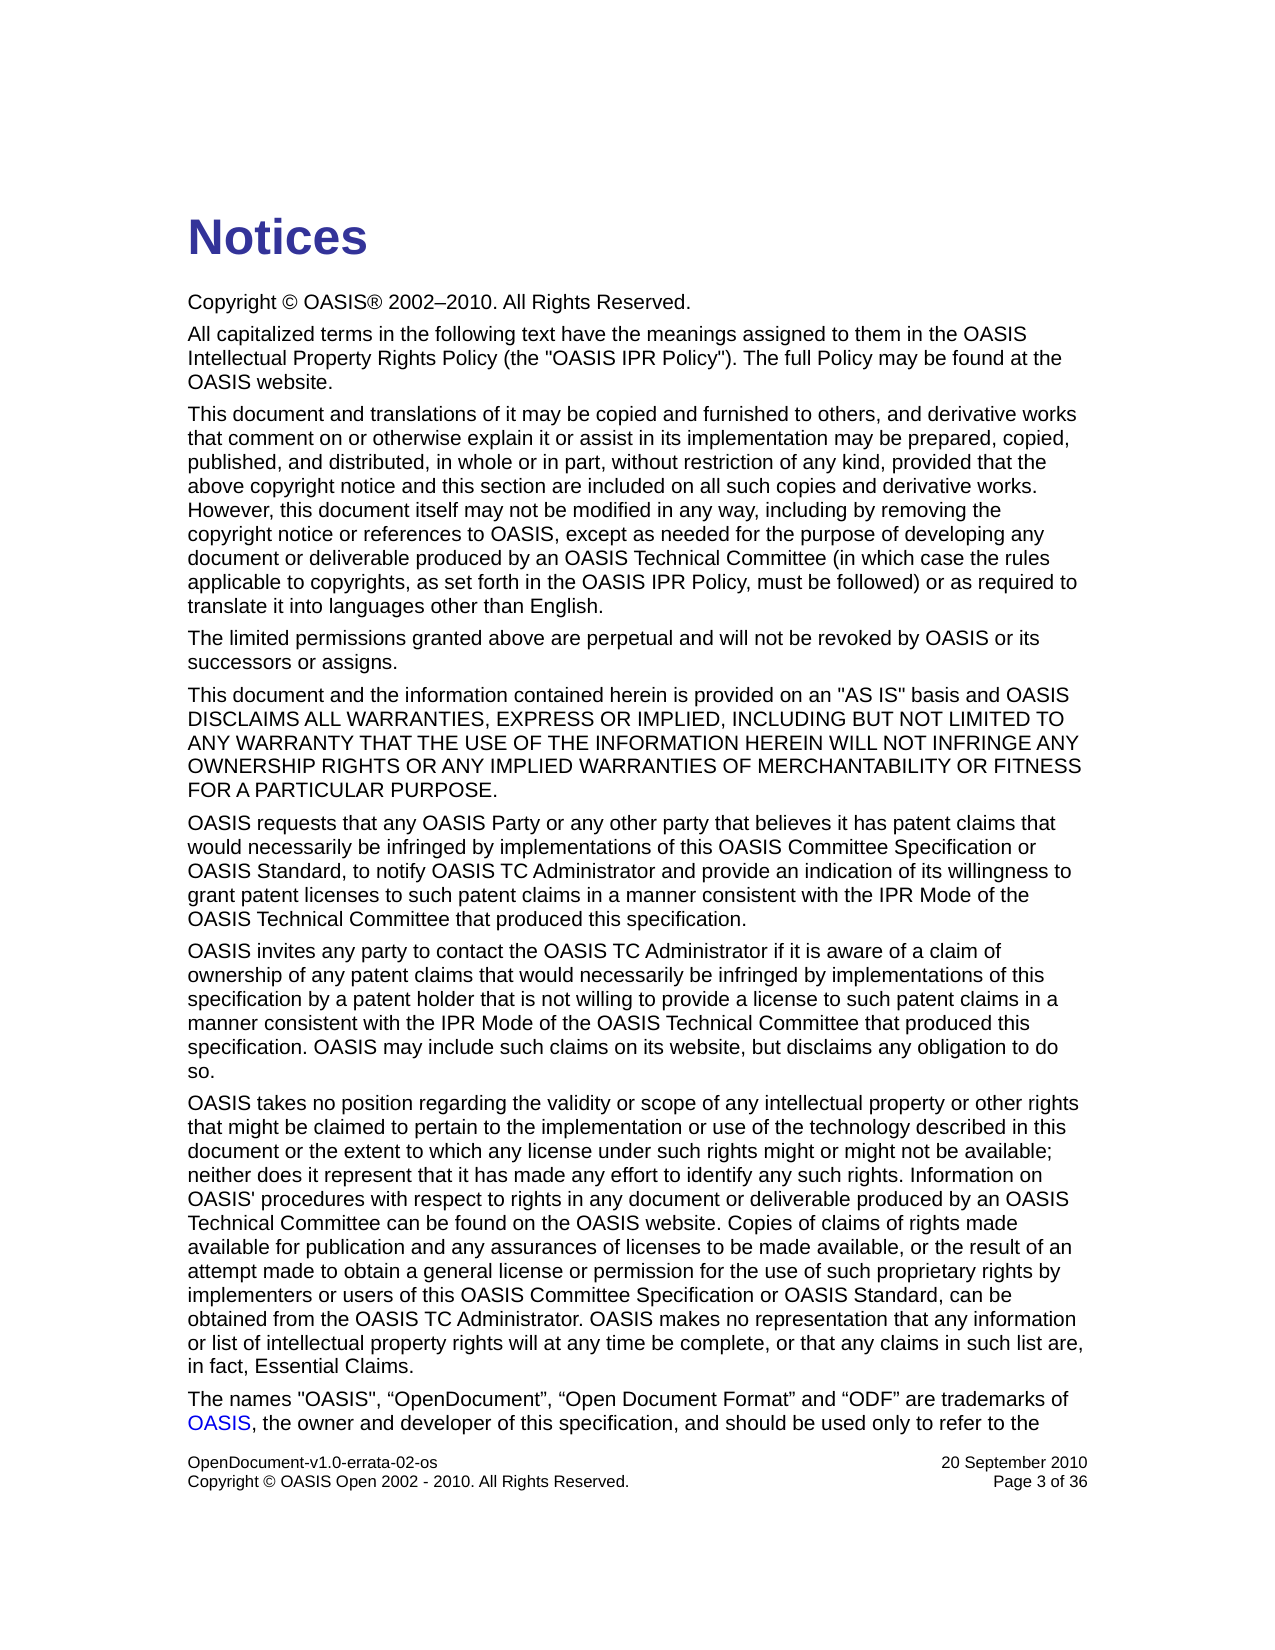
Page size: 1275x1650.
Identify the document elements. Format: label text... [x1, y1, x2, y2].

text This document and translations of it may be copied and furnished to others, and derivative works that comment on or otherwise explain it or assist in its implementation may be prepared, copied, published, and distributed, in whole or in part, without restriction of any kind, provided that the above copyright notice and this section are included on all such copies and derivative works. However, this document itself may not be modified in any way, including by removing the copyright notice or references to OASIS, except as needed for the purpose of developing any document or deliverable produced by an OASIS Technical Committee (in which case the rules applicable to copyrights, as set forth in the OASIS IPR Policy, must be followed) or as required to translate it into languages other than English. [187, 402, 1088, 618]
text Copyright © OASIS® 2002–2010. All Rights Reserved. [187, 290, 1088, 314]
text This document and the information contained herein is provided on an "AS IS" basis and OASIS DISCLAIMS ALL WARRANTIES, EXPRESS OR IMPLIED, INCLUDING BUT NOT LIMITED TO ANY WARRANTY THAT THE USE OF THE INFORMATION HEREIN WILL NOT INFRINGE ANY OWNERSHIP RIGHTS OR ANY IMPLIED WARRANTIES OF MERCHANTABILITY OR FITNESS FOR A PARTICULAR PURPOSE. [187, 682, 1088, 802]
text The limited permissions granted above are perpetual and will not be revoked by OASIS or its successors or assigns. [187, 626, 1088, 674]
text OASIS invites any party to contact the OASIS TC Administrator if it is aware of a claim of ownership of any patent claims that would necessarily be infringed by implementations of this specification by a patent holder that is not willing to provide a license to such patent claims in a manner consistent with the IPR Mode of the OASIS Technical Committee that produced this specification. OASIS may include such claims on its website, but disclaims any obligation to do so. [187, 939, 1088, 1082]
text All capitalized terms in the following text have the meanings assigned to them in the OASIS Intellectual Property Rights Policy (the "OASIS IPR Policy"). The full Policy may be found at the OASIS website. [187, 322, 1088, 394]
text OASIS requests that any OASIS Party or any other party that believes it has patent claims that would necessarily be infringed by implementations of this OASIS Committee Specification or OASIS Standard, to notify OASIS TC Administrator and provide an indication of its willingness to grant patent licenses to such patent claims in a manner consistent with the IPR Mode of the OASIS Technical Committee that produced this specification. [187, 811, 1088, 930]
title Notices [187, 207, 1088, 265]
text OASIS takes no position regarding the validity or scope of any intellectual property or other rights that might be claimed to pertain to the implementation or use of the technology described in this document or the extent to which any license under such rights might or might not be available; neither does it represent that it has made any effort to identify any such rights. Information on OASIS' procedures with respect to rights in any document or deliverable produced by an OASIS Technical Committee can be found on the OASIS website. Copies of claims of rights made available for publication and any assurances of licenses to be made available, or the result of an attempt made to obtain a general license or permission for the use of such proprietary rights by implementers or users of this OASIS Committee Specification or OASIS Standard, can be obtained from the OASIS TC Administrator. OASIS makes no representation that any information or list of intellectual property rights will at any time be complete, or that any claims in such list are, in fact, Essential Claims. [187, 1091, 1088, 1378]
text The names "OASIS", “OpenDocument”, “Open Document Format” and “ODF” are trademarks of OASIS, the owner and developer of this specification, and should be used only to refer to the [187, 1387, 1088, 1434]
